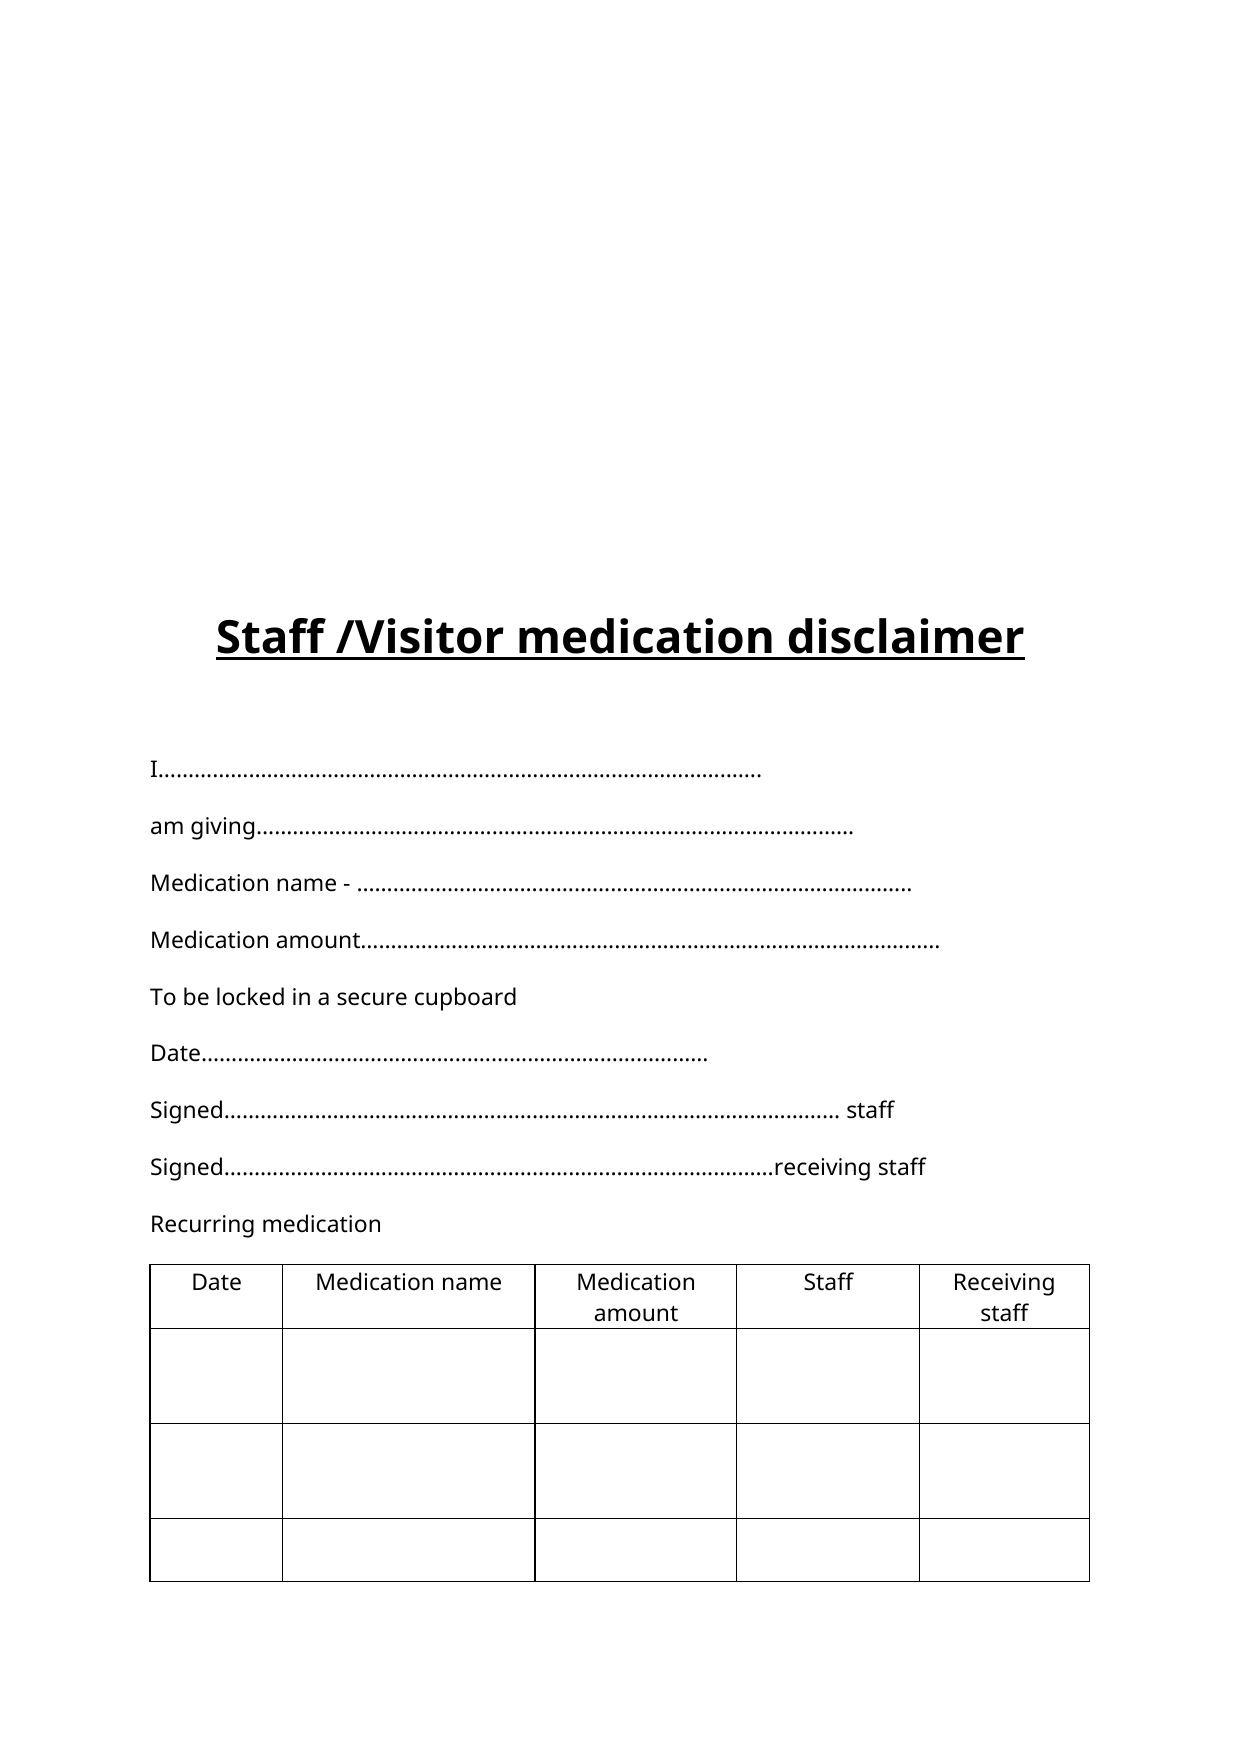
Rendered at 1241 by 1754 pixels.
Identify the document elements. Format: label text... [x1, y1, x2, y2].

text Signed……………………………………………………………………….………receiving staff [150, 1151, 1090, 1182]
text I………………………………………………………………………………………. [150, 753, 1090, 785]
table_cell [151, 1519, 282, 1581]
table_cell [536, 1329, 736, 1423]
table_cell [920, 1329, 1089, 1423]
table_cell [737, 1329, 919, 1423]
table_header Medication name [283, 1265, 534, 1328]
table_cell [283, 1519, 534, 1581]
table_cell [737, 1519, 919, 1581]
text Medication name - ……………………………………………………………………………….. [150, 867, 1090, 898]
table_cell [283, 1424, 534, 1517]
table_header Receiving staff [920, 1265, 1089, 1328]
text am giving……………………………………………………………………………………… [150, 810, 1090, 841]
text Staff /Visitor medication disclaimer [150, 604, 1090, 667]
text Date………………………………………………………………………… [150, 1037, 1090, 1068]
table_header Staff [737, 1265, 919, 1328]
text Medication amount…………………………………………………………………………………… [150, 924, 1090, 955]
table_cell [536, 1424, 736, 1517]
text Recurring medication [150, 1208, 1090, 1239]
text To be locked in a secure cupboard [150, 981, 1090, 1012]
table_header Date [151, 1265, 282, 1328]
table_header Medication amount [536, 1265, 736, 1328]
table_cell [737, 1424, 919, 1517]
table_cell [920, 1519, 1089, 1581]
table_cell [920, 1424, 1089, 1517]
table_cell [536, 1519, 736, 1581]
table_cell [151, 1424, 282, 1517]
text Signed………………………………………………………………………………………… staff [150, 1094, 1090, 1125]
table_cell [283, 1329, 534, 1423]
table_cell [151, 1329, 282, 1423]
